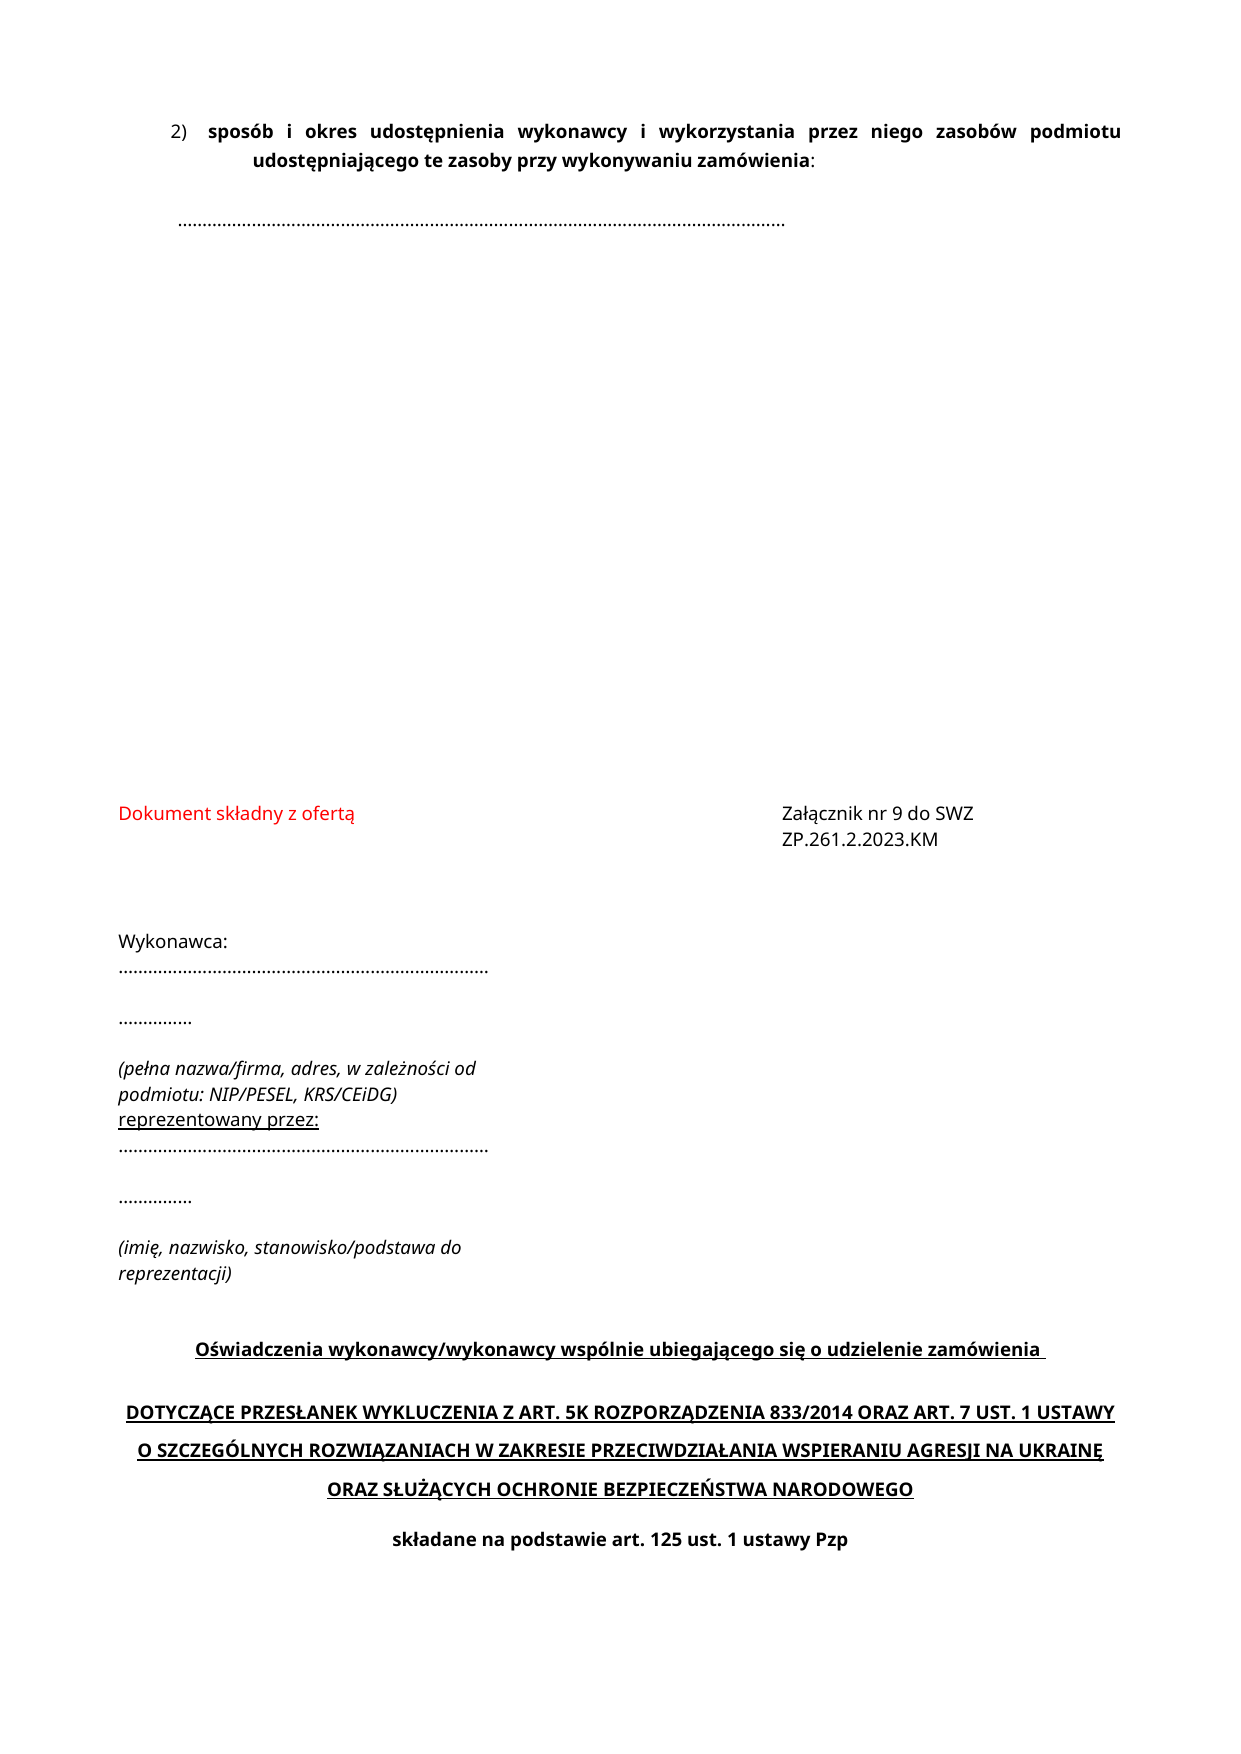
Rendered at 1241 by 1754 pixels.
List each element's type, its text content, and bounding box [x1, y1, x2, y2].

list sposób i okres udostępnienia wykonawcy i wykorzystania przez niego zasobów podmiotu udostępniającego te zasoby przy wykonywaniu zamówienia: [170, 118, 1122, 173]
text składane na podstawie art. 125 ust. 1 ustawy Pzp [118, 1527, 1122, 1552]
text ……………………………………………………………………………… [118, 1132, 502, 1209]
text ……………………………………………….…………………………………..……………………… [177, 206, 1122, 231]
text (pełna nazwa/firma, adres, w zależności od podmiotu: NIP/PESEL, KRS/CEiDG) [118, 1056, 502, 1107]
text DOTYCZĄCE PRZESŁANEK WYKLUCZENIA Z ART. 5K ROZPORZĄDZENIA 833/2014 ORAZ ART. 7 UST. 1 USTAWY o szczególnych rozwiązaniach w zakresie przeciwdziałania wspieraniu agresji na Ukrainę oraz służących ochronie bezpieczeństwa narodowego [118, 1399, 1122, 1502]
text Dokument składny z ofertą Załącznik nr 9 do SWZ [118, 800, 1122, 826]
text reprezentowany przez: [118, 1107, 1122, 1132]
text Wykonawca: [118, 928, 1122, 953]
text (imię, nazwisko, stanowisko/podstawa do reprezentacji) [118, 1234, 502, 1285]
text ……………………………………………………………………………… [118, 953, 502, 1030]
text Oświadczenia wykonawcy/wykonawcy wspólnie ubiegającego się o udzielenie zamówienia [118, 1336, 1122, 1362]
text ZP.261.2.2023.KM [118, 826, 1122, 851]
